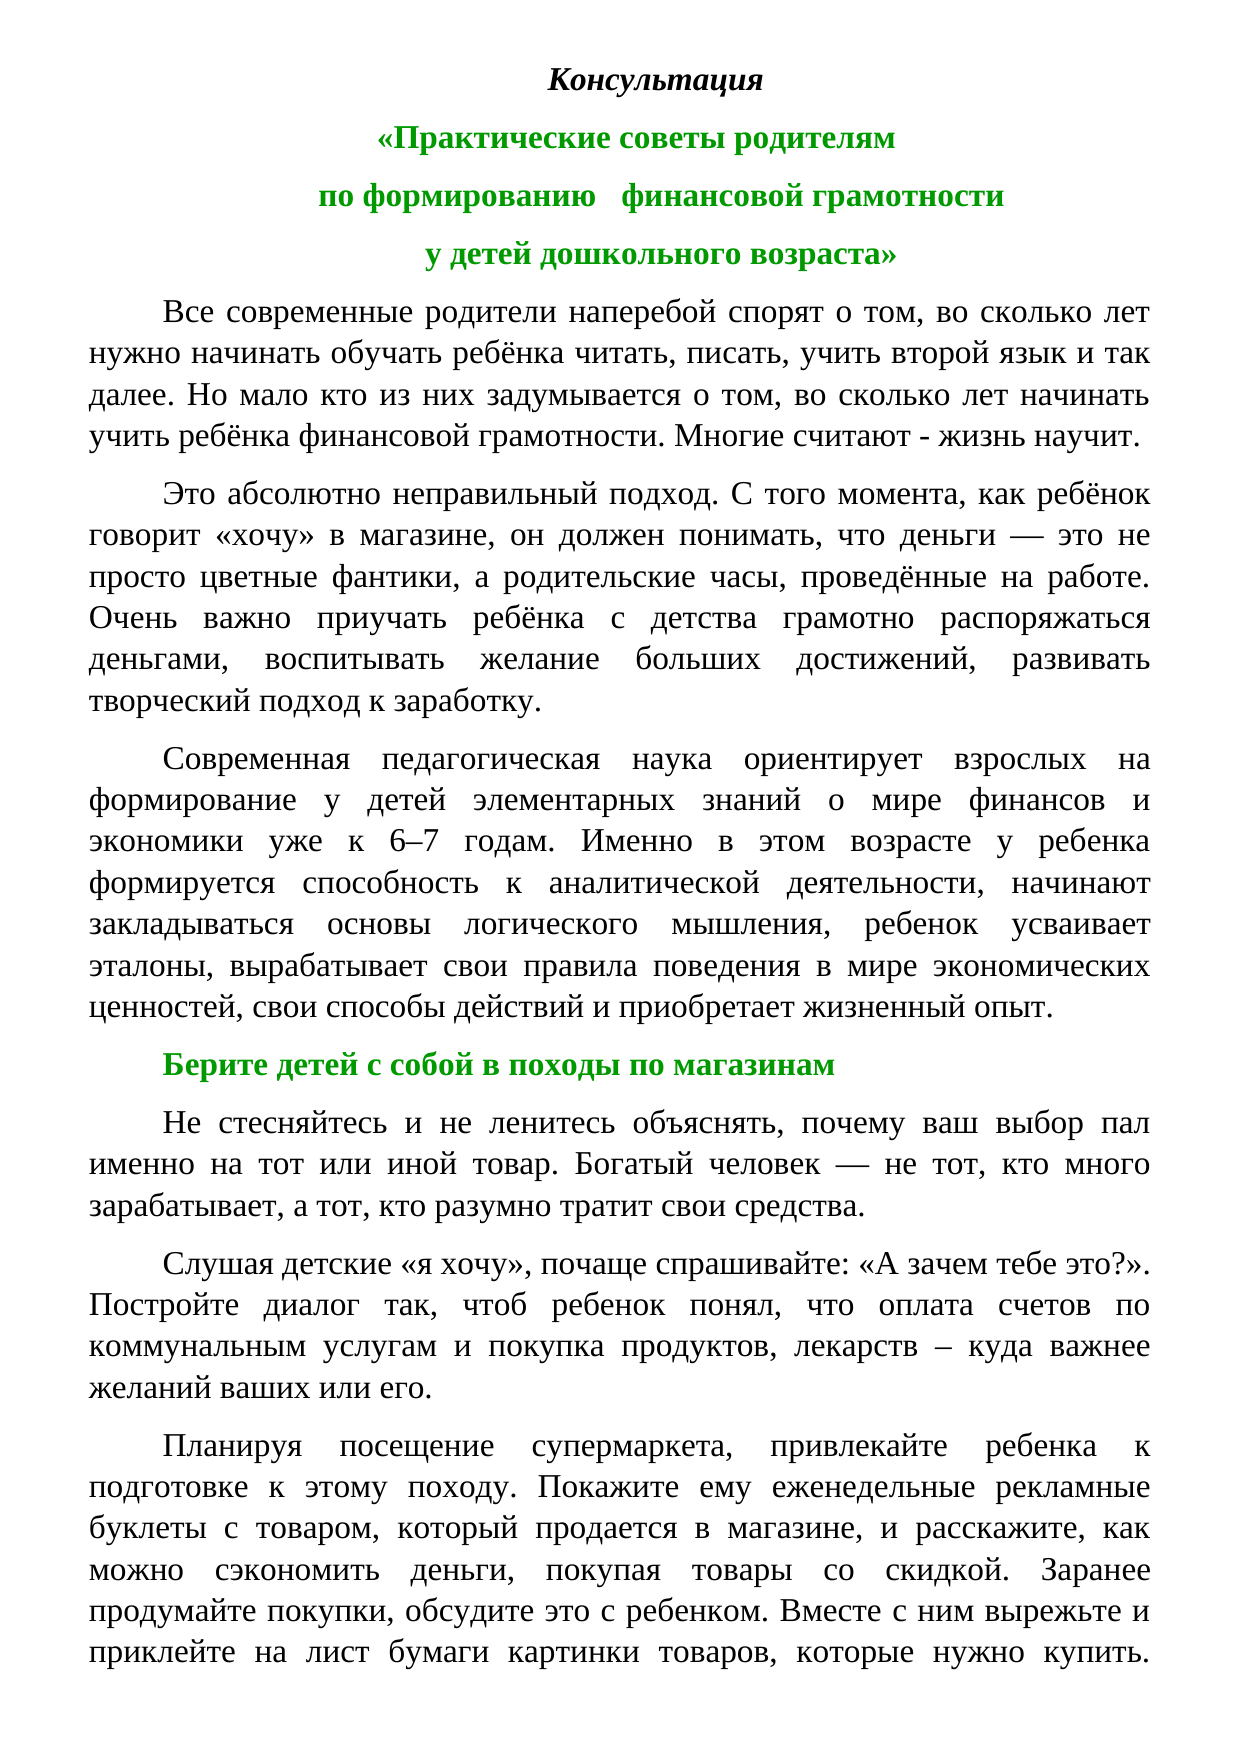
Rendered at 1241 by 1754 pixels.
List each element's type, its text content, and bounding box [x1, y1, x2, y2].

text Планируя посещение супермаркета, привлекайте ребенка к подготовке к этому походу. Покажите ему еженедельные рекламные буклеты с товаром, который продается в магазине, и расскажите, как можно сэкономить деньги, покупая товары со скидкой. Заранее продумайте покупки, обсудите это с ребенком. Вместе с ним вырежьте и приклейте на лист бумаги картинки товаров, которые нужно купить. [89, 1425, 1152, 1670]
text Все современные родители наперебой спорят о том, во сколько лет нужно начинать обучать ребёнка читать, писать, учить второй язык и так далее. Но мало кто из них задумывается о том, во сколько лет начинать учить ребёнка финансовой грамотности. Многие считают - жизнь научит. [89, 291, 1152, 453]
text Современная педагогическая наука ориентирует взрослых на формирование у детей элементарных знаний о мире финансов и экономики уже к 6–7 годам. Именно в этом возрасте у ребенка формируется способность к аналитической деятельности, начинают закладываться основы логического мышления, ребенок усваивает эталоны, вырабатывает свои правила поведения в мире экономических ценностей, свои способы действий и приобретает жизненный опыт. [89, 738, 1152, 1024]
text Это абсолютно неправильный подход. С того момента, как ребёнок говорит «хочу» в магазине, он должен понимать, что деньги — это не просто цветные фантики, а родительские часы, проведённые на работе. Очень важно приучать ребёнка с детства грамотно распоряжаться деньгами, воспитывать желание больших достижений, развивать творческий подход к заработку. [89, 473, 1152, 718]
text «Практические советы родителям [89, 117, 1152, 155]
text Берите детей с собой в походы по магазинам [89, 1044, 1152, 1082]
text по формированию финансовой грамотности [89, 175, 1152, 213]
text Слушая детские «я хочу», почаще спрашивайте: «А зачем тебе это?». Постройте диалог так, чтоб ребенок понял, что оплата счетов по коммунальным услугам и покупка продуктов, лекарств – куда важнее желаний ваших или его. [89, 1243, 1152, 1405]
text Не стесняйтесь и не ленитесь объяснять, почему ваш выбор пал именно на тот или иной товар. Богатый человек — не тот, кто много зарабатывает, а тот, кто разумно тратит свои средства. [89, 1102, 1152, 1223]
text Консультация [89, 59, 1152, 97]
text у детей дошкольного возраста» [89, 233, 1152, 271]
